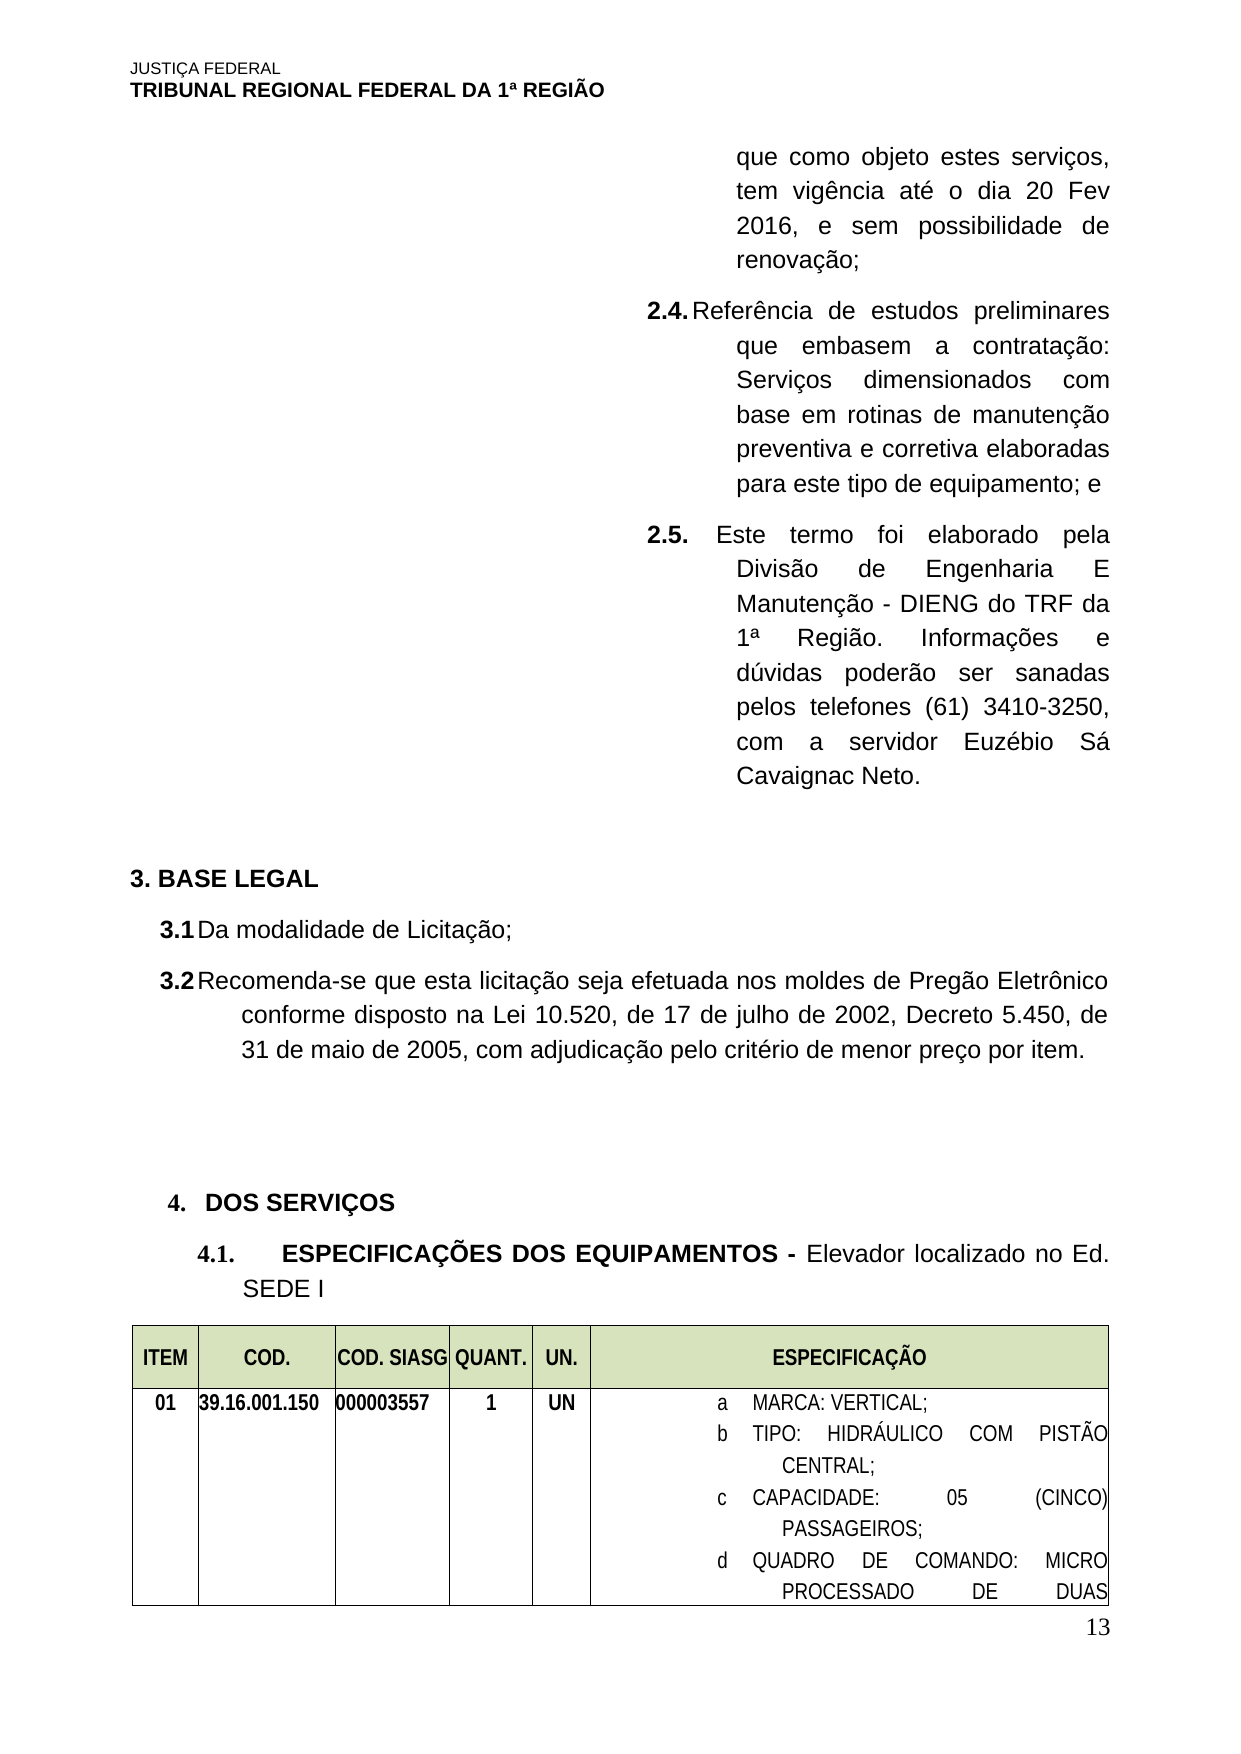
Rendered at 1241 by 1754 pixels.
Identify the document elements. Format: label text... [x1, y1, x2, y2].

table_cell MARCA: VERTICAL; TIPO: HIDRÁULICO COM PISTÃO CENTRAL; CAPACIDADE: 05 (CINCO) PASSAGEIROS; QUADRO DE COMANDO: MICRO PROCESSADO DE DUAS VELOCIDADES; PORTAS: OPOSTAS AUTOMÁTICAS DE ABERTURA LATERAL; NUMERO DE PARADAS: 02 (DUAS) SENDO OPOSTAS EM CADA PAVIMENTO. VELOCIDADE: 15 M/MIN. [591, 1389, 1108, 1604]
table_cell 000003557 [336, 1389, 449, 1604]
table_header ITEM [133, 1326, 198, 1388]
list Este termo foi elaborado pela Divisão de Engenharia E Manutenção - DIENG do TRF da 1ª Região. Informações e dúvidas poderão ser sanadas pelos telefones (61) 3410-3250, com a servidor Euzébio Sá Cavaignac Neto. [647, 520, 1110, 790]
table_header ESPECIFICAÇÃO [591, 1326, 1108, 1388]
table_header UN. [533, 1326, 590, 1388]
list Recomenda-se que esta licitação seja efetuada nos moldes de Pregão Eletrônico conforme disposto na Lei 10.520, de 17 de julho de 2002, Decreto 5.450, de 31 de maio de 2005, com adjudicação pelo critério de menor preço por item. [159, 966, 1110, 1063]
list Referência de estudos preliminares que embasem a contratação: Serviços dimensionados com base em rotinas de manutenção preventiva e corretiva elaboradas para este tipo de equipamento; e [647, 296, 1110, 497]
table_header COD. SIASG [336, 1326, 449, 1388]
list DOS SERVIÇOS [167, 1188, 1110, 1217]
table_cell 01 [133, 1389, 198, 1604]
table_cell UN [533, 1389, 590, 1604]
table_header QUANT. [450, 1326, 532, 1388]
list que como objeto estes serviços, tem vigência até o dia 20 Fev 2016, e sem possibilidade de renovação; [647, 142, 1110, 274]
table_cell 1 [450, 1389, 532, 1604]
text 3. BASE LEGAL [130, 863, 1110, 892]
table_header COD. [199, 1326, 335, 1388]
table_cell 39.16.001.150 [199, 1389, 335, 1604]
list ESPECIFICAÇÕES DOS EQUIPAMENTOS - Elevador localizado no Ed. SEDE I [167, 1239, 1110, 1303]
list Da modalidade de Licitação; [159, 915, 1110, 943]
